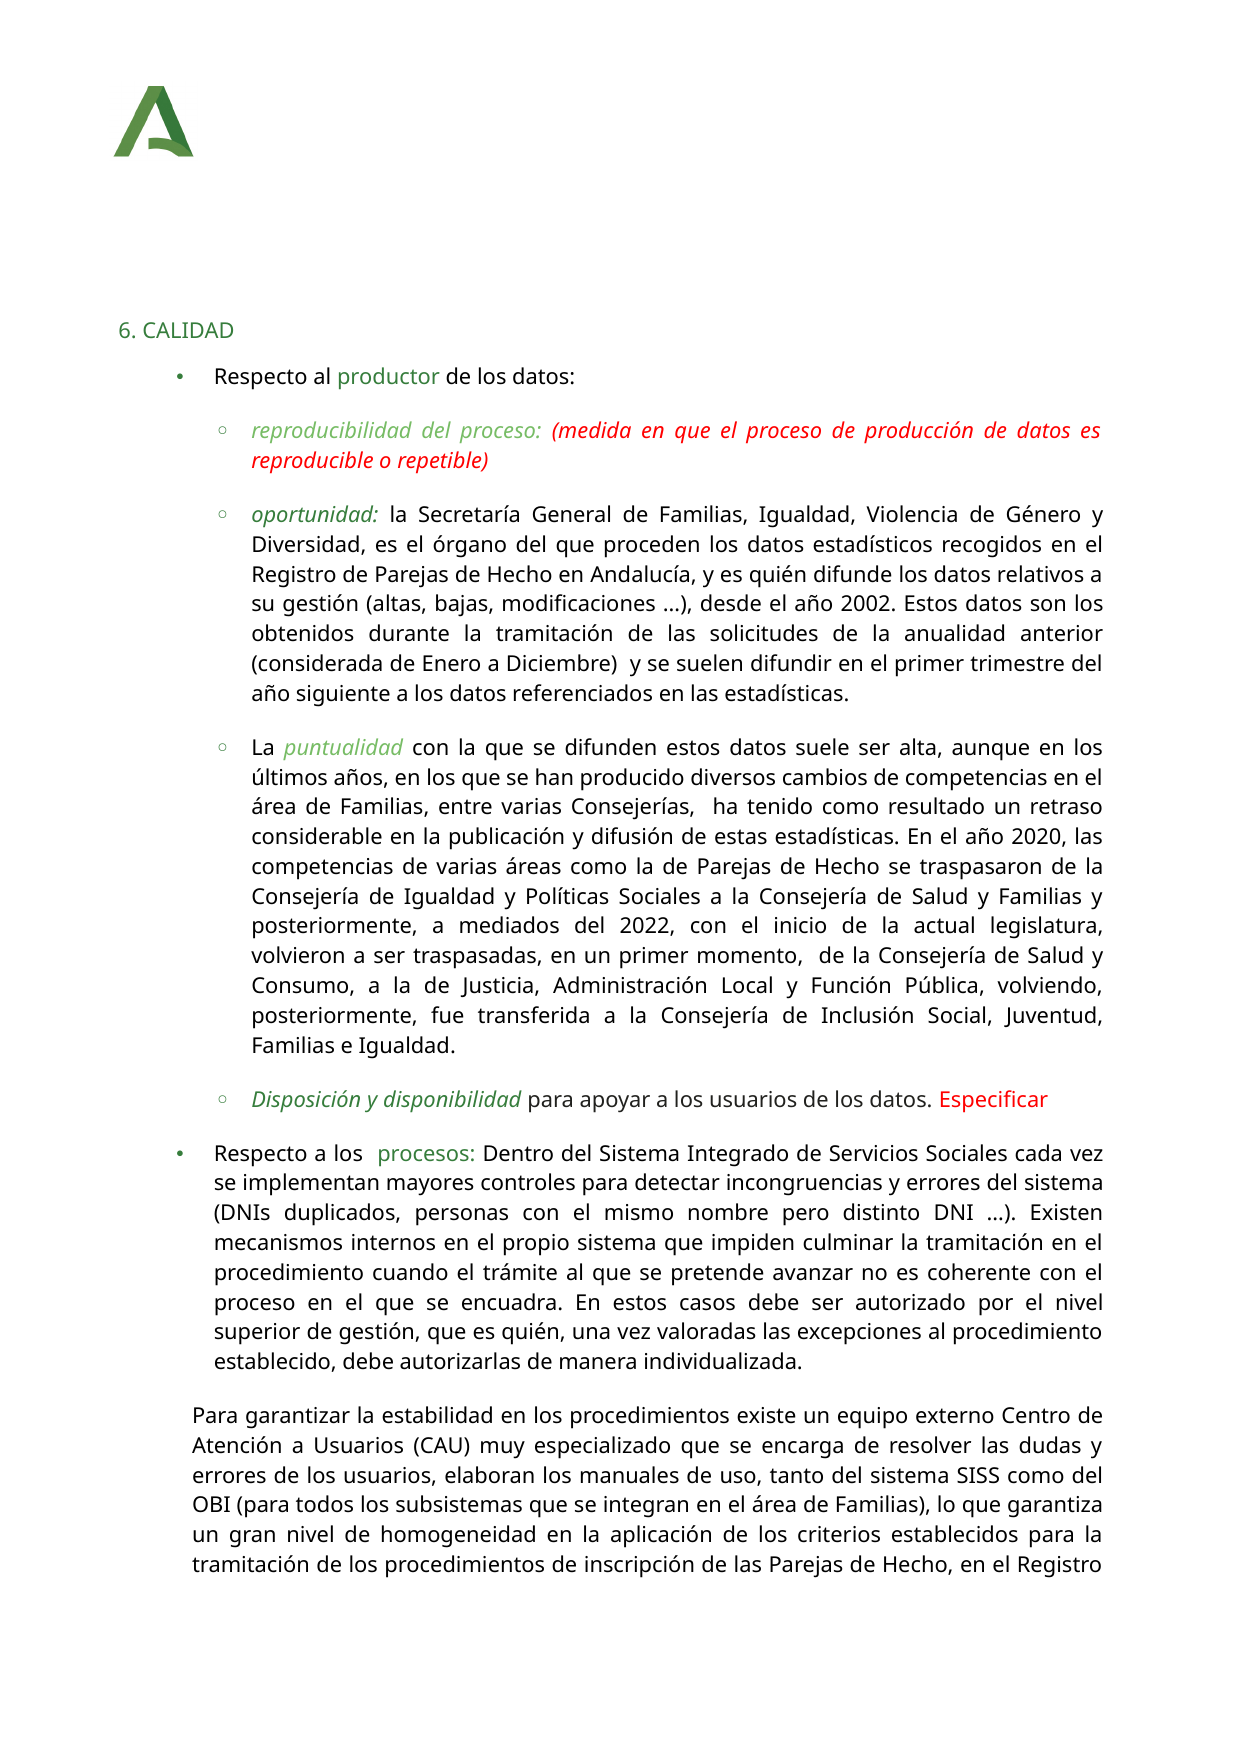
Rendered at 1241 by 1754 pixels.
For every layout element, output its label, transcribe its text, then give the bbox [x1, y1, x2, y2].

text Para garantizar la estabilidad en los procedimientos existe un equipo externo Centro de Atención a Usuarios (CAU) muy especializado que se encarga de resolver las dudas y errores de los usuarios, elaboran los manuales de uso, tanto del sistema SISS como del OBI (para todos los subsistemas que se integran en el área de Familias), lo que garantiza un gran nivel de homogeneidad en la aplicación de los criterios establecidos para la tramitación de los procedimientos de inscripción de las Parejas de Hecho, en el Registro [192, 1400, 1104, 1579]
list La puntualidad con la que se difunden estos datos suele ser alta, aunque en los últimos años, en los que se han producido diversos cambios de competencias en el área de Familias, entre varias Consejerías, ha tenido como resultado un retraso considerable en la publicación y difusión de estas estadísticas. En el año 2020, las competencias de varias áreas como la de Parejas de Hecho se traspasaron de la Consejería de Igualdad y Políticas Sociales a la Consejería de Salud y Familias y posteriormente, a mediados del 2022, con el inicio de la actual legislatura, volvieron a ser traspasadas, en un primer momento, de la Consejería de Salud y Consumo, a la de Justicia, Administración Local y Función Pública, volviendo, posteriormente, fue transferida a la Consejería de Inclusión Social, Juventud, Familias e Igualdad. [213, 732, 1104, 1059]
list reproducibilidad del proceso: (medida en que el proceso de producción de datos es reproducible o repetible) [213, 415, 1104, 475]
list Respecto al productor de los datos: [176, 361, 1104, 391]
list Disposición y disponibilidad para apoyar a los usuarios de los datos. Especificar [213, 1083, 1104, 1113]
list oportunidad: la Secretaría General de Familias, Igualdad, Violencia de Género y Diversidad, es el órgano del que proceden los datos estadísticos recogidos en el Registro de Parejas de Hecho en Andalucía, y es quién difunde los datos relativos a su gestión (altas, bajas, modificaciones …), desde el año 2002. Estos datos son los obtenidos durante la tramitación de las solicitudes de la anualidad anterior (considerada de Enero a Diciembre) y se suelen difundir en el primer trimestre del año siguiente a los datos referenciados en las estadísticas. [213, 499, 1104, 707]
subtitle 6. CALIDAD [118, 314, 1104, 344]
picture [109, 81, 198, 161]
list Respecto a los procesos: Dentro del Sistema Integrado de Servicios Sociales cada vez se implementan mayores controles para detectar incongruencias y errores del sistema (DNIs duplicados, personas con el mismo nombre pero distinto DNI …). Existen mecanismos internos en el propio sistema que impiden culminar la tramitación en el procedimiento cuando el trámite al que se pretende avanzar no es coherente con el proceso en el que se encuadra. En estos casos debe ser autorizado por el nivel superior de gestión, que es quién, una vez valoradas las excepciones al procedimiento establecido, debe autorizarlas de manera individualizada. [176, 1137, 1104, 1376]
